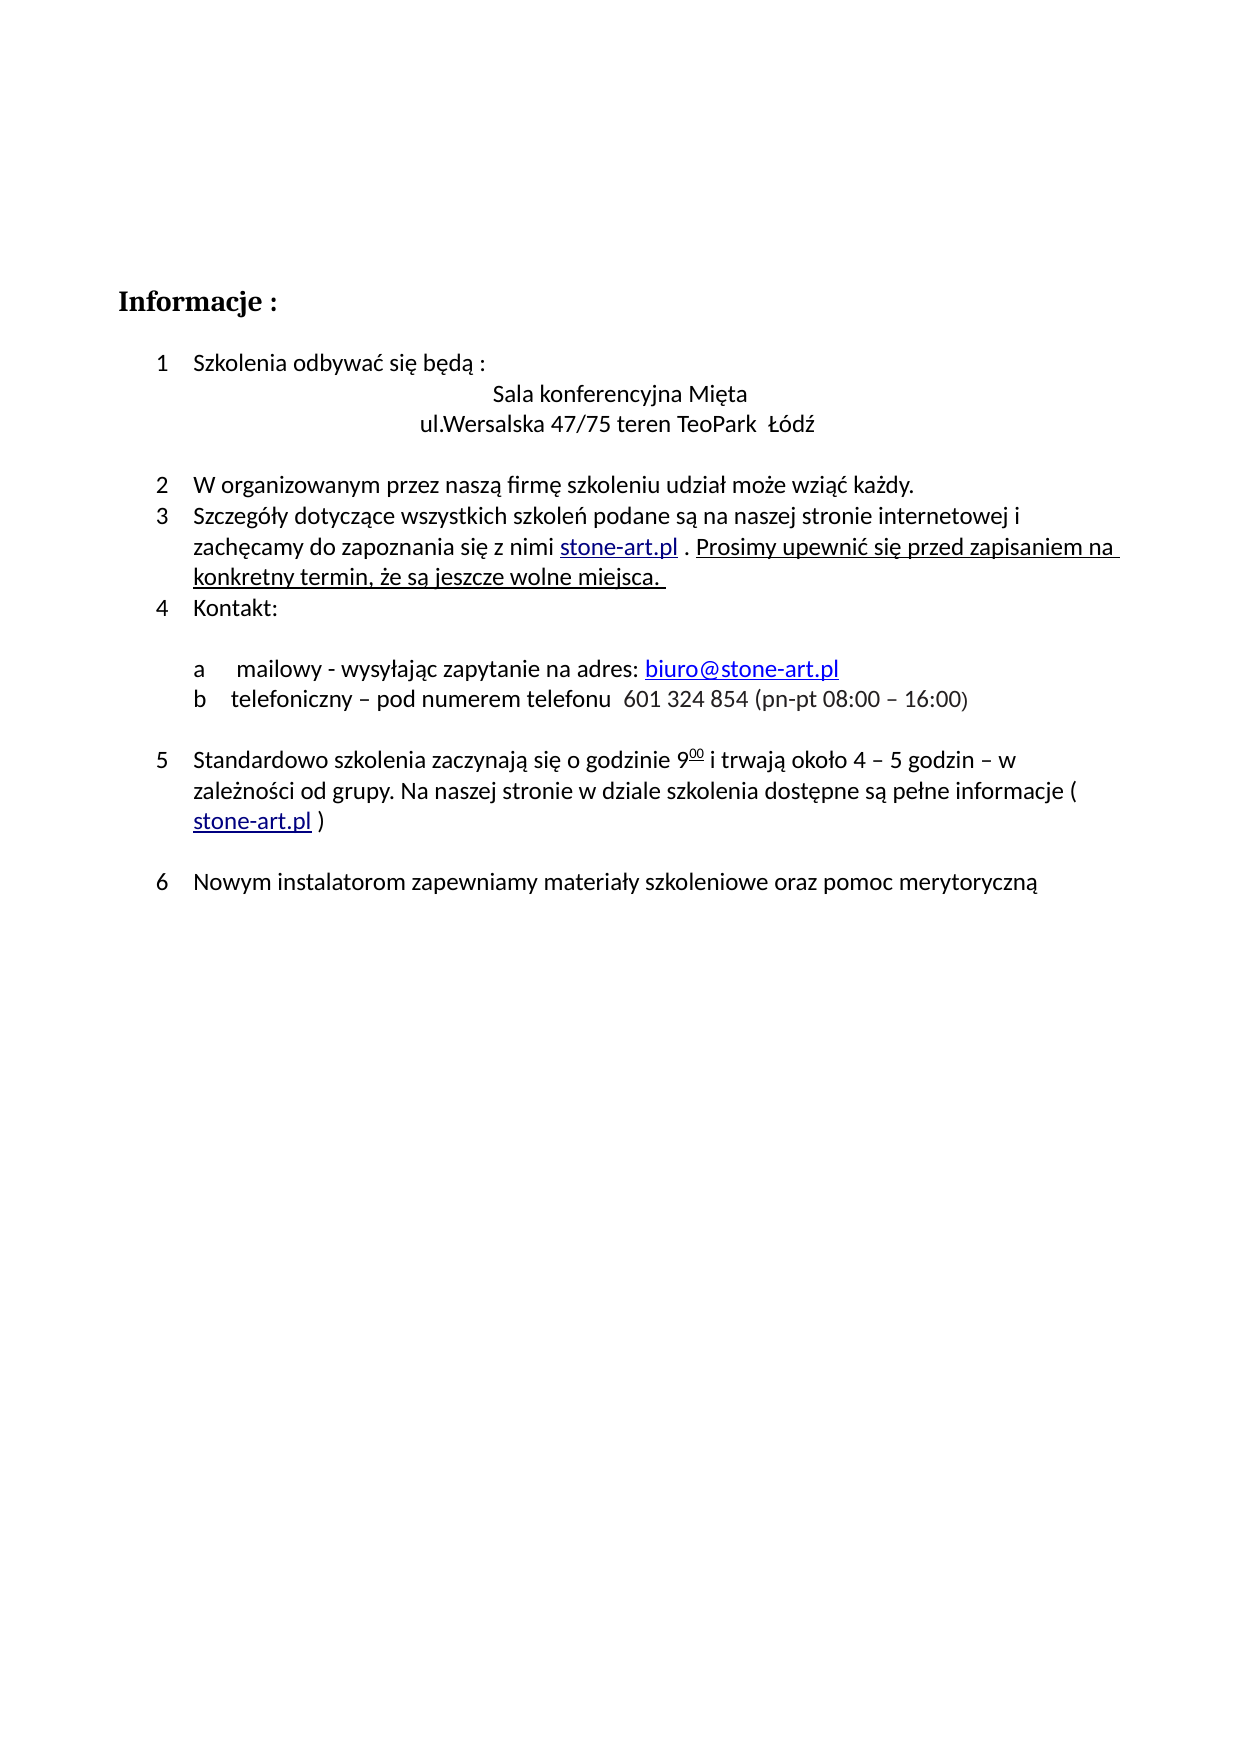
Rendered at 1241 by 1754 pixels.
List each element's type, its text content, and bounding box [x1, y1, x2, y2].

list Szczegóły dotyczące wszystkich szkoleń podane są na naszej stronie internetowej i zachęcamy do zapoznania się z nimi stone-art.pl . Prosimy upewnić się przed zapisaniem na konkretny termin, że są jeszcze wolne miejsca. [156, 500, 1122, 592]
list Sala konferencyjna Mięta [118, 378, 1122, 408]
list Nowym instalatorom zapewniamy materiały szkoleniowe oraz pomoc merytoryczną [156, 866, 1122, 897]
list Standardowo szkolenia zaczynają się o godzinie 900 i trwają około 4 – 5 godzin – w zależności od grupy. Na naszej stronie w dziale szkolenia dostępne są pełne informacje ( stone-art.pl ) [156, 744, 1122, 836]
list telefoniczny – pod numerem telefonu 601 324 854 (pn-pt 08:00 – 16:00) [193, 683, 1122, 714]
subtitle Informacje : [118, 285, 1122, 319]
list mailowy - wysyłając zapytanie na adres: biuro@stone-art.pl [193, 653, 1122, 683]
list Kontakt: [156, 592, 1122, 622]
list ul.Wersalska 47/75 teren TeoPark Łódź [118, 408, 1122, 439]
list W organizowanym przez naszą firmę szkoleniu udział może wziąć każdy. [156, 469, 1122, 500]
list Szkolenia odbywać się będą : [156, 347, 1122, 378]
